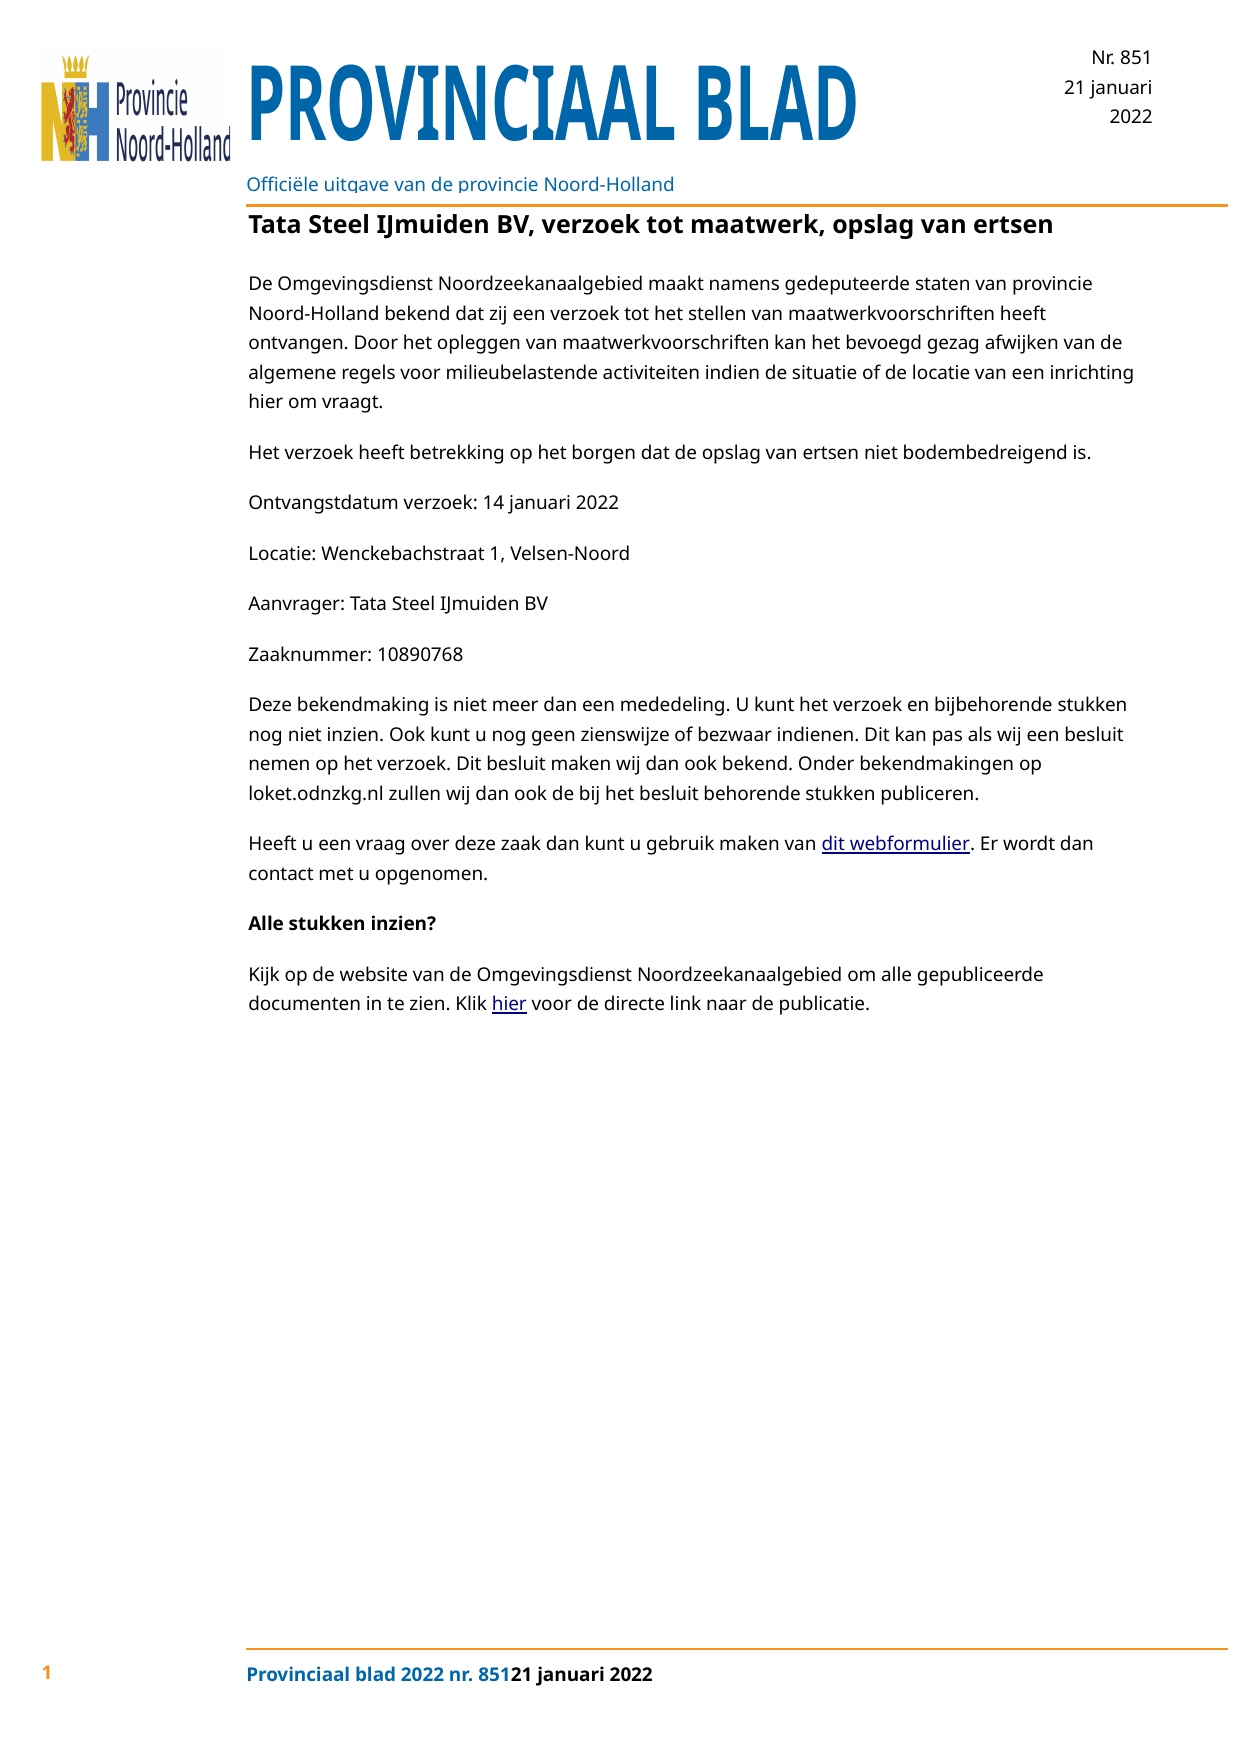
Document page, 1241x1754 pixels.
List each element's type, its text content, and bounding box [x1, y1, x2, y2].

text Zaaknummer: 10890768 [248, 641, 1152, 666]
text Ontvangstdatum verzoek: 14 januari 2022 [248, 489, 1152, 515]
text Heeft u een vraag over deze zaak dan kunt u gebruik maken van dit webformulier. Er wordt dan contact met u opgenomen. [248, 830, 1152, 886]
text Het verzoek heeft betrekking op het borgen dat de opslag van ertsen niet bodembedreigend is. [248, 439, 1152, 465]
text De Omgevingsdienst Noordzeekanaalgebied maakt namens gedeputeerde staten van provincie Noord-Holland bekend dat zij een verzoek tot het stellen van maatwerkvoorschriften heeft ontvangen. Door het opleggen van maatwerkvoorschriften kan het bevoegd gezag afwijken van de algemene regels voor milieubelastende activiteiten indien de situatie of de locatie van een inrichting hier om vraagt. [248, 270, 1152, 414]
text Kijk op de website van de Omgevingsdienst Noordzeekanaalgebied om alle gepubliceerde documenten in te zien. Klik hier voor de directe link naar de publicatie. [248, 961, 1152, 1016]
text Aanvrager: Tata Steel IJmuiden BV [248, 590, 1152, 616]
picture [41, 47, 231, 172]
text Locatie: Wenckebachstraat 1, Velsen-Noord [248, 540, 1152, 566]
text Deze bekendmaking is niet meer dan een mededeling. U kunt het verzoek en bijbehorende stukken nog niet inzien. Ook kunt u nog geen zienswijze of bezwaar indienen. Dit kan pas als wij een besluit nemen op het verzoek. Dit besluit maken wij dan ook bekend. Onder bekendmakingen op loket.odnzkg.nl zullen wij dan ook de bij het besluit behorende stukken publiceren. [248, 691, 1152, 806]
text Alle stukken inzien? [248, 910, 1152, 936]
text Tata Steel IJmuiden BV, verzoek tot maatwerk, opslag van ertsen [248, 207, 1152, 241]
